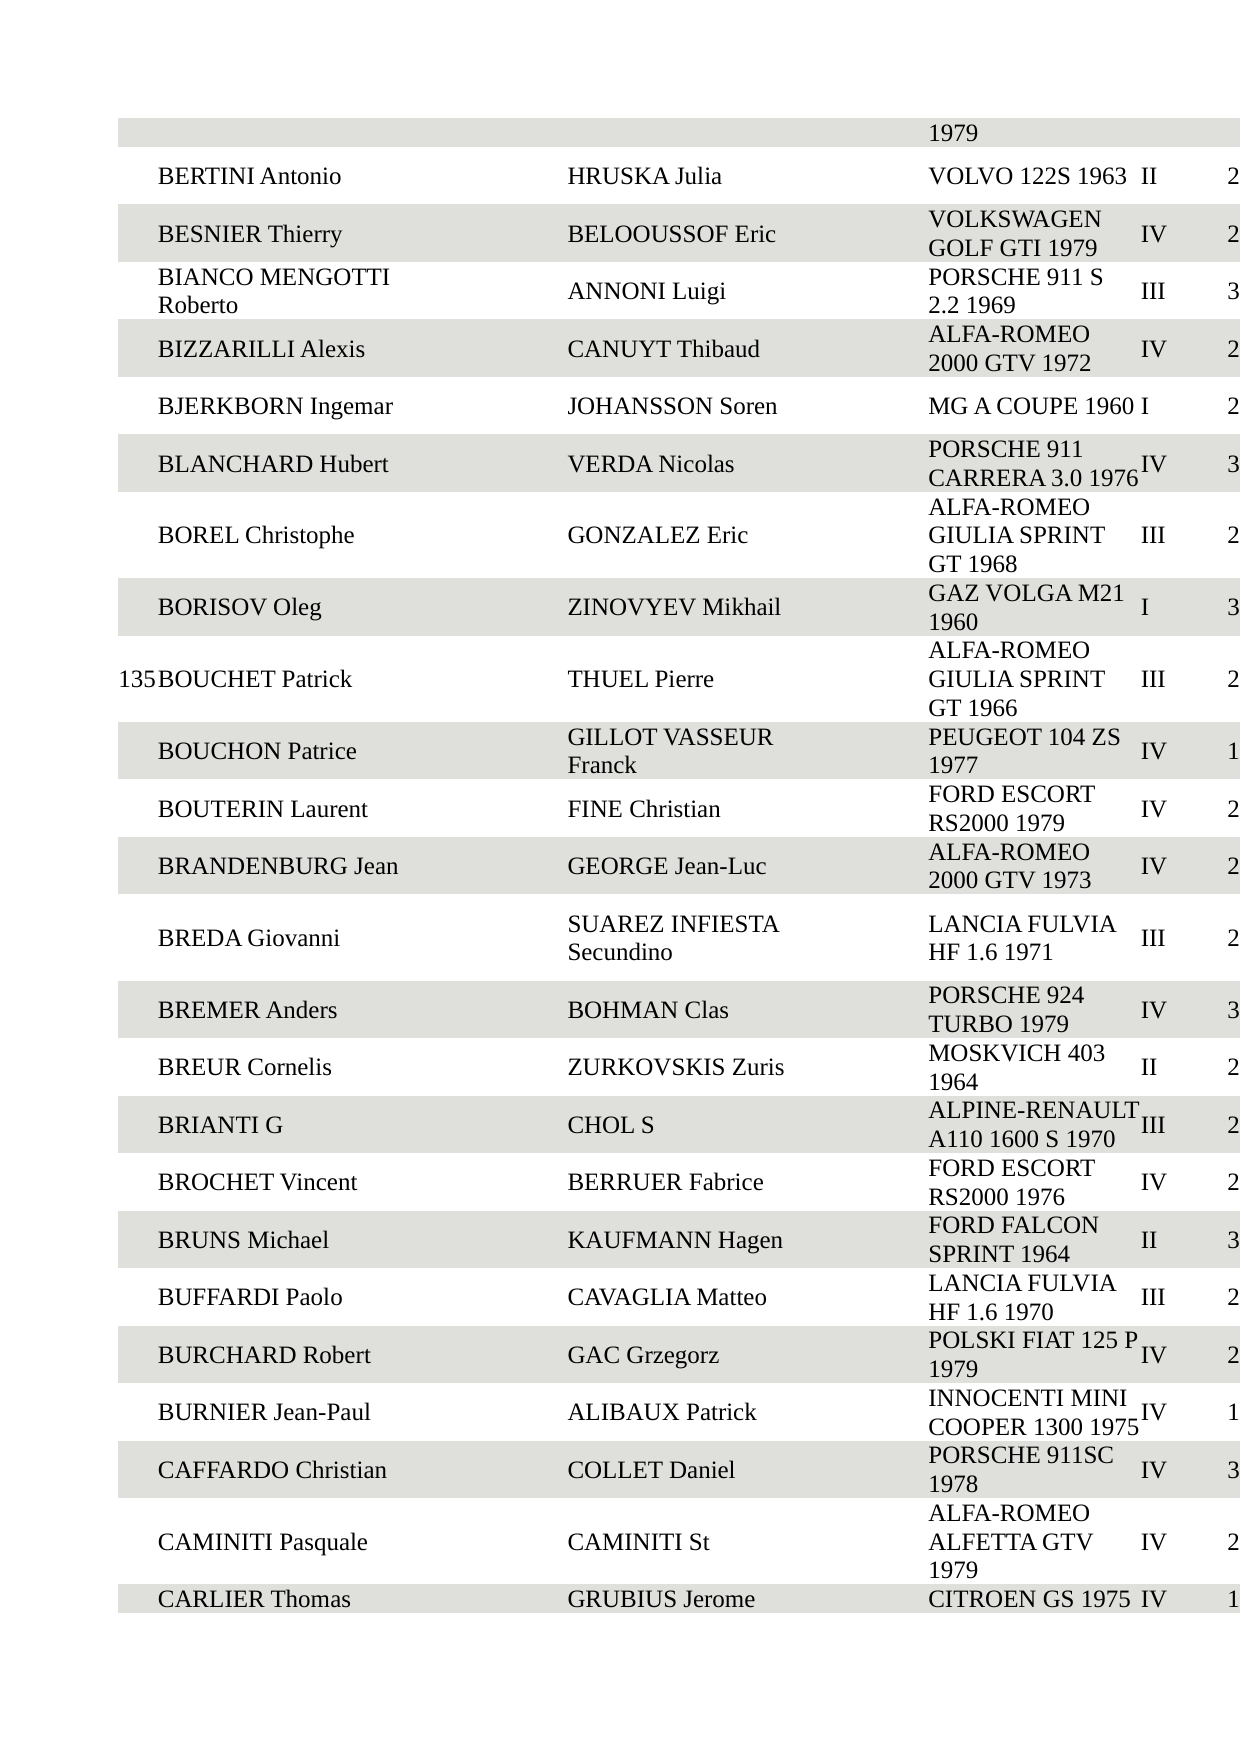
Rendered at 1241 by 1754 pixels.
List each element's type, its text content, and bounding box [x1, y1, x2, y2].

table_cell 2 [1184, 492, 1240, 578]
table_cell BRANDENBURG Jean [158, 837, 443, 894]
table_cell FINE Christian [567, 779, 804, 837]
table_cell BORISOV Oleg [158, 578, 443, 636]
table_cell [804, 894, 928, 981]
table_cell VOLKSWAGEN GOLF GTI 1979 [928, 204, 1141, 262]
table_cell [443, 1211, 567, 1268]
table_cell COLLET Daniel [567, 1441, 804, 1498]
table_cell [443, 1096, 567, 1153]
table_cell I [1141, 377, 1183, 434]
table_cell [804, 319, 928, 377]
table_cell [804, 147, 928, 204]
table_cell [804, 779, 928, 837]
table_cell PORSCHE 911 CARRERA 3.0 1976 [928, 434, 1141, 492]
table_cell 2 [1184, 319, 1240, 377]
table_cell [118, 434, 158, 492]
table_cell 2 [1184, 894, 1240, 981]
table_cell ALPINE-RENAULT A110 1600 S 1970 [928, 1096, 1141, 1153]
table_cell ALFA-ROMEO GIULIA SPRINT GT 1968 [928, 492, 1141, 578]
table_cell [804, 492, 928, 578]
table_cell IV [1141, 981, 1183, 1038]
table_cell IV [1141, 1383, 1183, 1441]
table_cell BOUCHON Patrice [158, 722, 443, 779]
table_cell [118, 262, 158, 319]
table_cell HRUSKA Julia [567, 147, 804, 204]
table_cell GAC Grzegorz [567, 1326, 804, 1383]
table_cell GAZ VOLGA M21 1960 [928, 578, 1141, 636]
table_cell [804, 1498, 928, 1584]
table_cell BOUTERIN Laurent [158, 779, 443, 837]
table_cell 2 [1184, 1326, 1240, 1383]
table_cell [804, 118, 928, 147]
table_cell [443, 319, 567, 377]
table_cell IV [1141, 1441, 1183, 1498]
table_cell [118, 204, 158, 262]
table_cell BROCHET Vincent [158, 1153, 443, 1211]
table_cell 3 [1184, 981, 1240, 1038]
table_cell BIZZARILLI Alexis [158, 319, 443, 377]
table_cell JOHANSSON Soren [567, 377, 804, 434]
table_cell [443, 1584, 567, 1613]
table_cell IV [1141, 319, 1183, 377]
table_cell [118, 1498, 158, 1584]
table_cell ANNONI Luigi [567, 262, 804, 319]
table_cell 2 [1184, 204, 1240, 262]
table_cell MOSKVICH 403 1964 [928, 1038, 1141, 1096]
table_cell GILLOT VASSEUR Franck [567, 722, 804, 779]
table_cell 3 [1184, 1441, 1240, 1498]
table_cell 3 [1184, 578, 1240, 636]
table_cell [443, 204, 567, 262]
table_cell IV [1141, 837, 1183, 894]
table_cell BOREL Christophe [158, 492, 443, 578]
table_cell [443, 1038, 567, 1096]
table_cell BLANCHARD Hubert [158, 434, 443, 492]
table_cell [443, 492, 567, 578]
table_cell 2 [1184, 1096, 1240, 1153]
table_cell [804, 1584, 928, 1613]
table_cell IV [1141, 1326, 1183, 1383]
table_cell CAVAGLIA Matteo [567, 1268, 804, 1326]
table_cell [804, 262, 928, 319]
table_cell [158, 118, 443, 147]
table_cell [443, 636, 567, 722]
table_cell [804, 1038, 928, 1096]
table_cell GONZALEZ Eric [567, 492, 804, 578]
table_cell [804, 1153, 928, 1211]
table_cell [804, 1211, 928, 1268]
table_cell LANCIA FULVIA HF 1.6 1970 [928, 1268, 1141, 1326]
table_cell IV [1141, 1498, 1183, 1584]
table_cell [443, 779, 567, 837]
table_cell BJERKBORN Ingemar [158, 377, 443, 434]
table_cell [804, 204, 928, 262]
table_cell [443, 894, 567, 981]
table_cell [118, 377, 158, 434]
table_cell [804, 377, 928, 434]
table_cell [443, 578, 567, 636]
table_cell [118, 1268, 158, 1326]
table_cell [804, 1383, 928, 1441]
table_cell THUEL Pierre [567, 636, 804, 722]
table_cell BELOOUSSOF Eric [567, 204, 804, 262]
table_cell [443, 262, 567, 319]
table_cell [118, 492, 158, 578]
table_cell [804, 1268, 928, 1326]
table_cell [804, 636, 928, 722]
table_cell ALFA-ROMEO 2000 GTV 1972 [928, 319, 1141, 377]
table_cell [118, 981, 158, 1038]
table_cell 1 [1184, 1584, 1240, 1613]
table_cell [118, 1383, 158, 1441]
table_cell BOHMAN Clas [567, 981, 804, 1038]
table_cell FORD FALCON SPRINT 1964 [928, 1211, 1141, 1268]
table_cell I [1141, 578, 1183, 636]
table_cell [443, 1441, 567, 1498]
table_cell [567, 118, 804, 147]
table_cell BIANCO MENGOTTI Roberto [158, 262, 443, 319]
table_cell SUAREZ INFIESTA Secundino [567, 894, 804, 981]
table_cell BURCHARD Robert [158, 1326, 443, 1383]
table_cell 2 [1184, 1153, 1240, 1211]
table_cell [118, 837, 158, 894]
table_cell [118, 894, 158, 981]
table_cell 2 [1184, 1268, 1240, 1326]
table_cell PORSCHE 911SC 1978 [928, 1441, 1141, 1498]
table_cell [118, 1326, 158, 1383]
table_cell 135 [118, 636, 158, 722]
table_cell [443, 377, 567, 434]
table_cell [118, 722, 158, 779]
table_cell ALFA-ROMEO 2000 GTV 1973 [928, 837, 1141, 894]
table_cell III [1141, 1268, 1183, 1326]
table_cell 2 [1184, 1498, 1240, 1584]
table_cell [804, 837, 928, 894]
table_cell [118, 1441, 158, 1498]
table_cell FORD ESCORT RS2000 1976 [928, 1153, 1141, 1211]
table_cell 2 [1184, 1038, 1240, 1096]
table_cell CAMINITI Pasquale [158, 1498, 443, 1584]
table_cell FORD ESCORT RS2000 1979 [928, 779, 1141, 837]
table_cell 2 [1184, 147, 1240, 204]
table_cell [118, 319, 158, 377]
table_cell 3 [1184, 262, 1240, 319]
table_cell [443, 981, 567, 1038]
table_cell [118, 1211, 158, 1268]
table_cell [118, 1096, 158, 1153]
table_cell [443, 1153, 567, 1211]
table_cell GEORGE Jean-Luc [567, 837, 804, 894]
table_cell ZURKOVSKIS Zuris [567, 1038, 804, 1096]
table_cell VERDA Nicolas [567, 434, 804, 492]
table_cell [118, 147, 158, 204]
table_cell II [1141, 1038, 1183, 1096]
table_cell [118, 779, 158, 837]
table_cell BERTINI Antonio [158, 147, 443, 204]
table_cell [118, 578, 158, 636]
table_cell III [1141, 492, 1183, 578]
table_cell [118, 1038, 158, 1096]
table_cell III [1141, 894, 1183, 981]
table_cell [804, 1441, 928, 1498]
table_cell [443, 722, 567, 779]
table_cell MG A COUPE 1960 [928, 377, 1141, 434]
table_cell III [1141, 262, 1183, 319]
table_cell 3 [1184, 1211, 1240, 1268]
table_cell GRUBIUS Jerome [567, 1584, 804, 1613]
table_cell 1 [1184, 1383, 1240, 1441]
table_cell [804, 1096, 928, 1153]
table_cell BOUCHET Patrick [158, 636, 443, 722]
table_cell IV [1141, 722, 1183, 779]
table_cell PORSCHE 924 TURBO 1979 [928, 981, 1141, 1038]
table_cell IV [1141, 779, 1183, 837]
table_cell ZINOVYEV Mikhail [567, 578, 804, 636]
table_cell [804, 1326, 928, 1383]
table_cell 2 [1184, 837, 1240, 894]
table_cell CHOL S [567, 1096, 804, 1153]
table_cell 2 [1184, 779, 1240, 837]
table_cell ALFA-ROMEO ALFETTA GTV 1979 [928, 1498, 1141, 1584]
table_cell IV [1141, 1584, 1183, 1613]
table_cell [443, 1268, 567, 1326]
table_cell [1141, 118, 1183, 147]
table_cell CITROEN GS 1975 [928, 1584, 1141, 1613]
table_cell [804, 981, 928, 1038]
table_cell ALFA-ROMEO GIULIA SPRINT GT 1966 [928, 636, 1141, 722]
table_cell POLSKI FIAT 125 P 1979 [928, 1326, 1141, 1383]
table_cell III [1141, 1096, 1183, 1153]
table_cell [443, 434, 567, 492]
table_cell II [1141, 1211, 1183, 1268]
table_cell 3 [1184, 434, 1240, 492]
table_cell BERRUER Fabrice [567, 1153, 804, 1211]
table_cell CAMINITI St [567, 1498, 804, 1584]
table_cell [1184, 118, 1240, 147]
table_cell CANUYT Thibaud [567, 319, 804, 377]
table_cell III [1141, 636, 1183, 722]
table_cell [118, 118, 158, 147]
table_cell 2 [1184, 636, 1240, 722]
table_cell PEUGEOT 104 ZS 1977 [928, 722, 1141, 779]
table_cell [443, 1326, 567, 1383]
table_cell [118, 1153, 158, 1211]
table_cell IV [1141, 434, 1183, 492]
table_cell 1 [1184, 722, 1240, 779]
table_cell BRIANTI G [158, 1096, 443, 1153]
table_cell BUFFARDI Paolo [158, 1268, 443, 1326]
table_cell [443, 1498, 567, 1584]
table_cell [443, 837, 567, 894]
table_cell BREDA Giovanni [158, 894, 443, 981]
table_cell [118, 1584, 158, 1613]
table_cell CARLIER Thomas [158, 1584, 443, 1613]
table_cell BREMER Anders [158, 981, 443, 1038]
table_cell [804, 434, 928, 492]
table_cell BESNIER Thierry [158, 204, 443, 262]
table_cell KAUFMANN Hagen [567, 1211, 804, 1268]
table_cell [804, 722, 928, 779]
table_cell VOLVO 122S 1963 [928, 147, 1141, 204]
table_cell [443, 118, 567, 147]
table_cell BREUR Cornelis [158, 1038, 443, 1096]
table_cell IV [1141, 1153, 1183, 1211]
table_cell ALIBAUX Patrick [567, 1383, 804, 1441]
table_cell INNOCENTI MINI COOPER 1300 1975 [928, 1383, 1141, 1441]
table_cell LANCIA FULVIA HF 1.6 1971 [928, 894, 1141, 981]
table_cell [804, 578, 928, 636]
table_cell 1979 [928, 118, 1141, 147]
table_cell 2 [1184, 377, 1240, 434]
table_cell BURNIER Jean-Paul [158, 1383, 443, 1441]
table_cell PORSCHE 911 S 2.2 1969 [928, 262, 1141, 319]
table_cell [443, 1383, 567, 1441]
table_cell BRUNS Michael [158, 1211, 443, 1268]
table_cell II [1141, 147, 1183, 204]
table_cell IV [1141, 204, 1183, 262]
table_cell CAFFARDO Christian [158, 1441, 443, 1498]
table_cell [443, 147, 567, 204]
